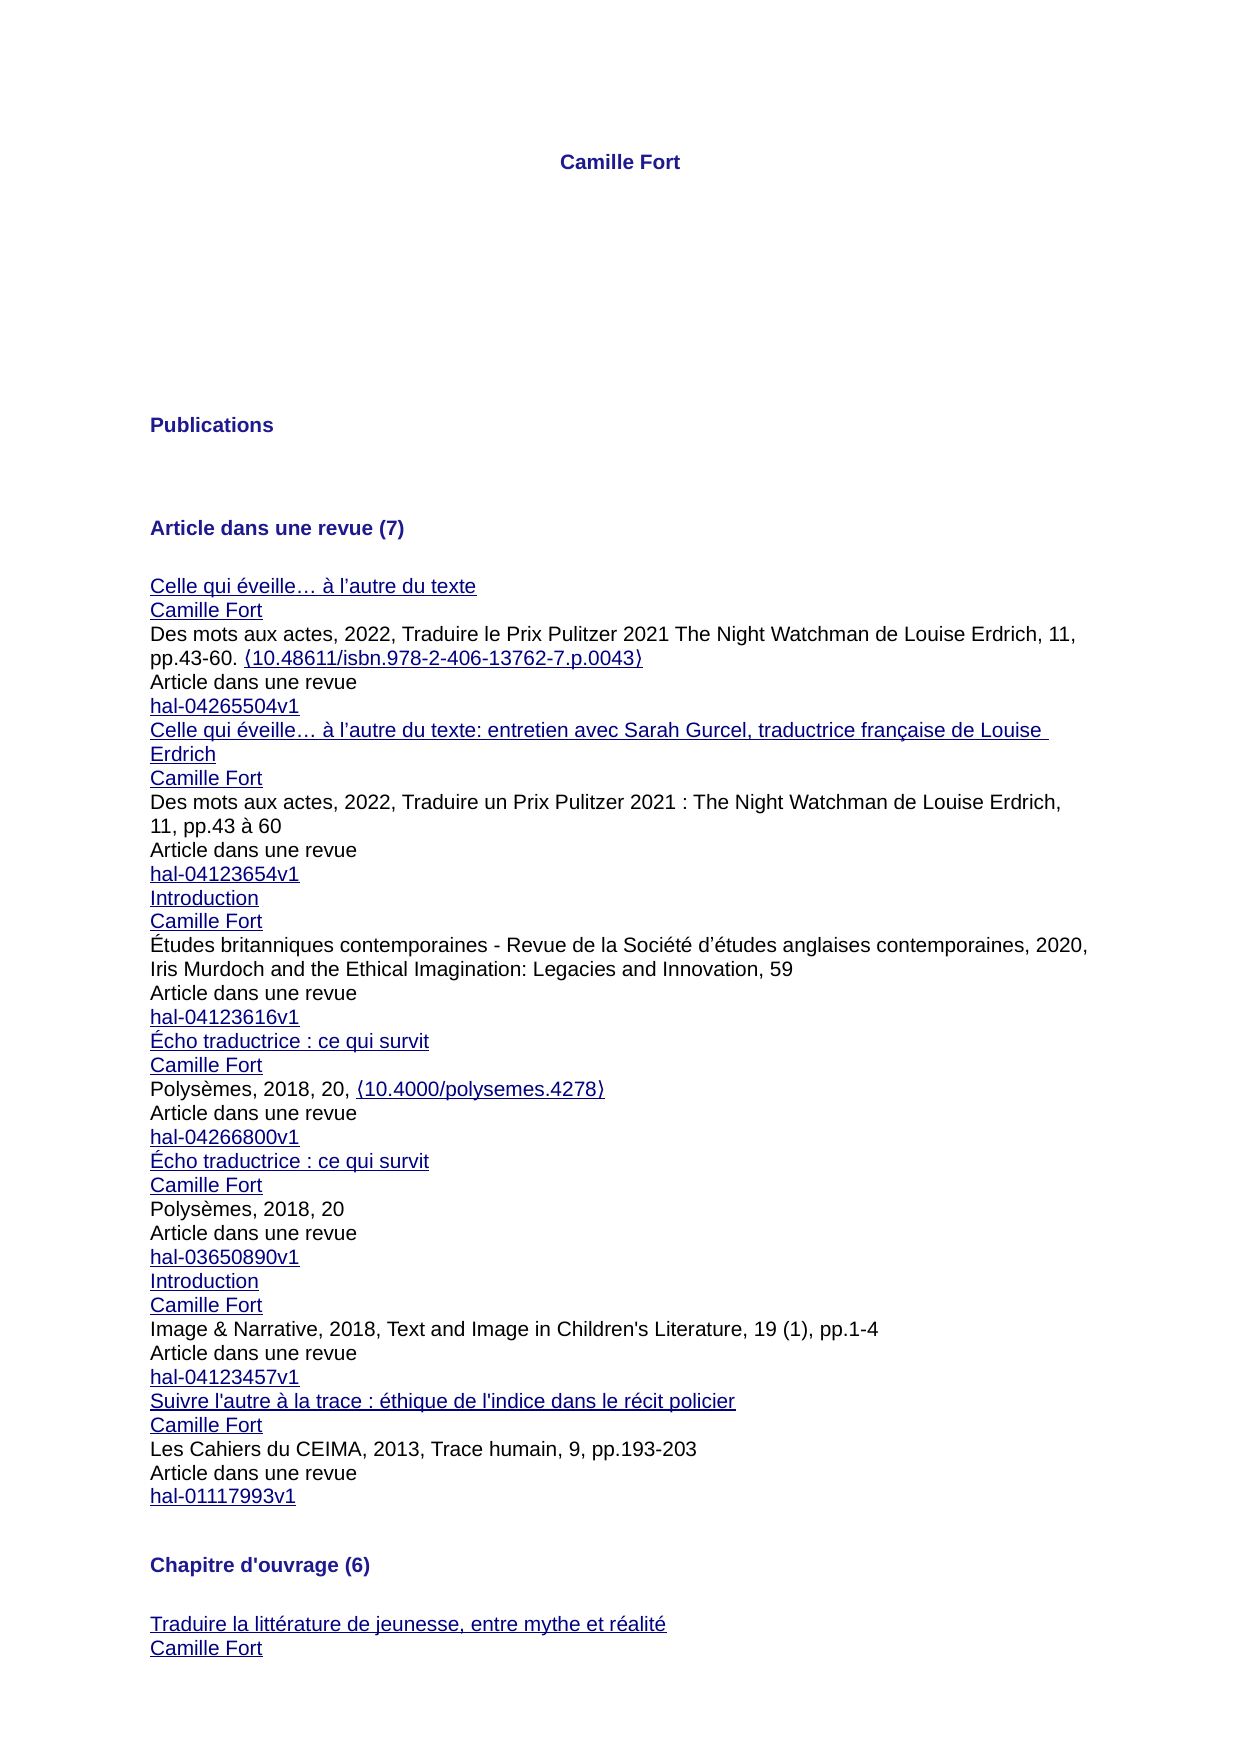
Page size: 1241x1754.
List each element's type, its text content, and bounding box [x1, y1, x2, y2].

table_cell Écho traductrice : ce qui survit Camille Fort Polysèmes, 2018, 20, ⟨10.4000/polysemes.4278⟩ Article dans une revue hal-04266800v1 [150, 1029, 1090, 1149]
table_cell Introduction Camille Fort Études britanniques contemporaines - Revue de la Société dʼétudes anglaises contemporaines, 2020, Iris Murdoch and the Ethical Imagination: Legacies and Innovation, 59 Article dans une revue hal-04123616v1 [150, 885, 1090, 1029]
table_header Traduire la littérature de jeunesse, entre mythe et réalité Camille Fort [150, 1611, 1090, 1659]
table_cell Celle qui éveille… à l’autre du texte: entretien avec Sarah Gurcel, traductrice française de Louise Erdrich Camille Fort Des mots aux actes, 2022, Traduire un Prix Pulitzer 2021 : The Night Watchman de Louise Erdrich, 11, pp.43 à 60 Article dans une revue hal-04123654v1 [150, 718, 1090, 885]
table_cell Introduction Camille Fort Image & Narrative, 2018, Text and Image in Children's Literature, 19 (1), pp.1-4 Article dans une revue hal-04123457v1 [150, 1269, 1090, 1388]
subtitle Camille Fort [150, 150, 1090, 174]
table_cell Suivre l'autre à la trace : éthique de l'indice dans le récit policier Camille Fort Les Cahiers du CEIMA, 2013, Trace humain, 9, pp.193-203 Article dans une revue hal-01117993v1 [150, 1389, 1090, 1508]
subtitle Article dans une revue (7) [150, 516, 1090, 539]
subtitle Chapitre d'ouvrage (6) [150, 1553, 1090, 1577]
table_header Celle qui éveille… à l’autre du texte Camille Fort Des mots aux actes, 2022, Traduire le Prix Pulitzer 2021 The Night Watchman de Louise Erdrich, 11, pp.43-60. ⟨10.48611/isbn.978-2-406-13762-7.p.0043⟩ Article dans une revue hal-04265504v1 [150, 574, 1090, 718]
subtitle Publications [150, 412, 1090, 436]
table_cell Écho traductrice : ce qui survit Camille Fort Polysèmes, 2018, 20 Article dans une revue hal-03650890v1 [150, 1149, 1090, 1269]
